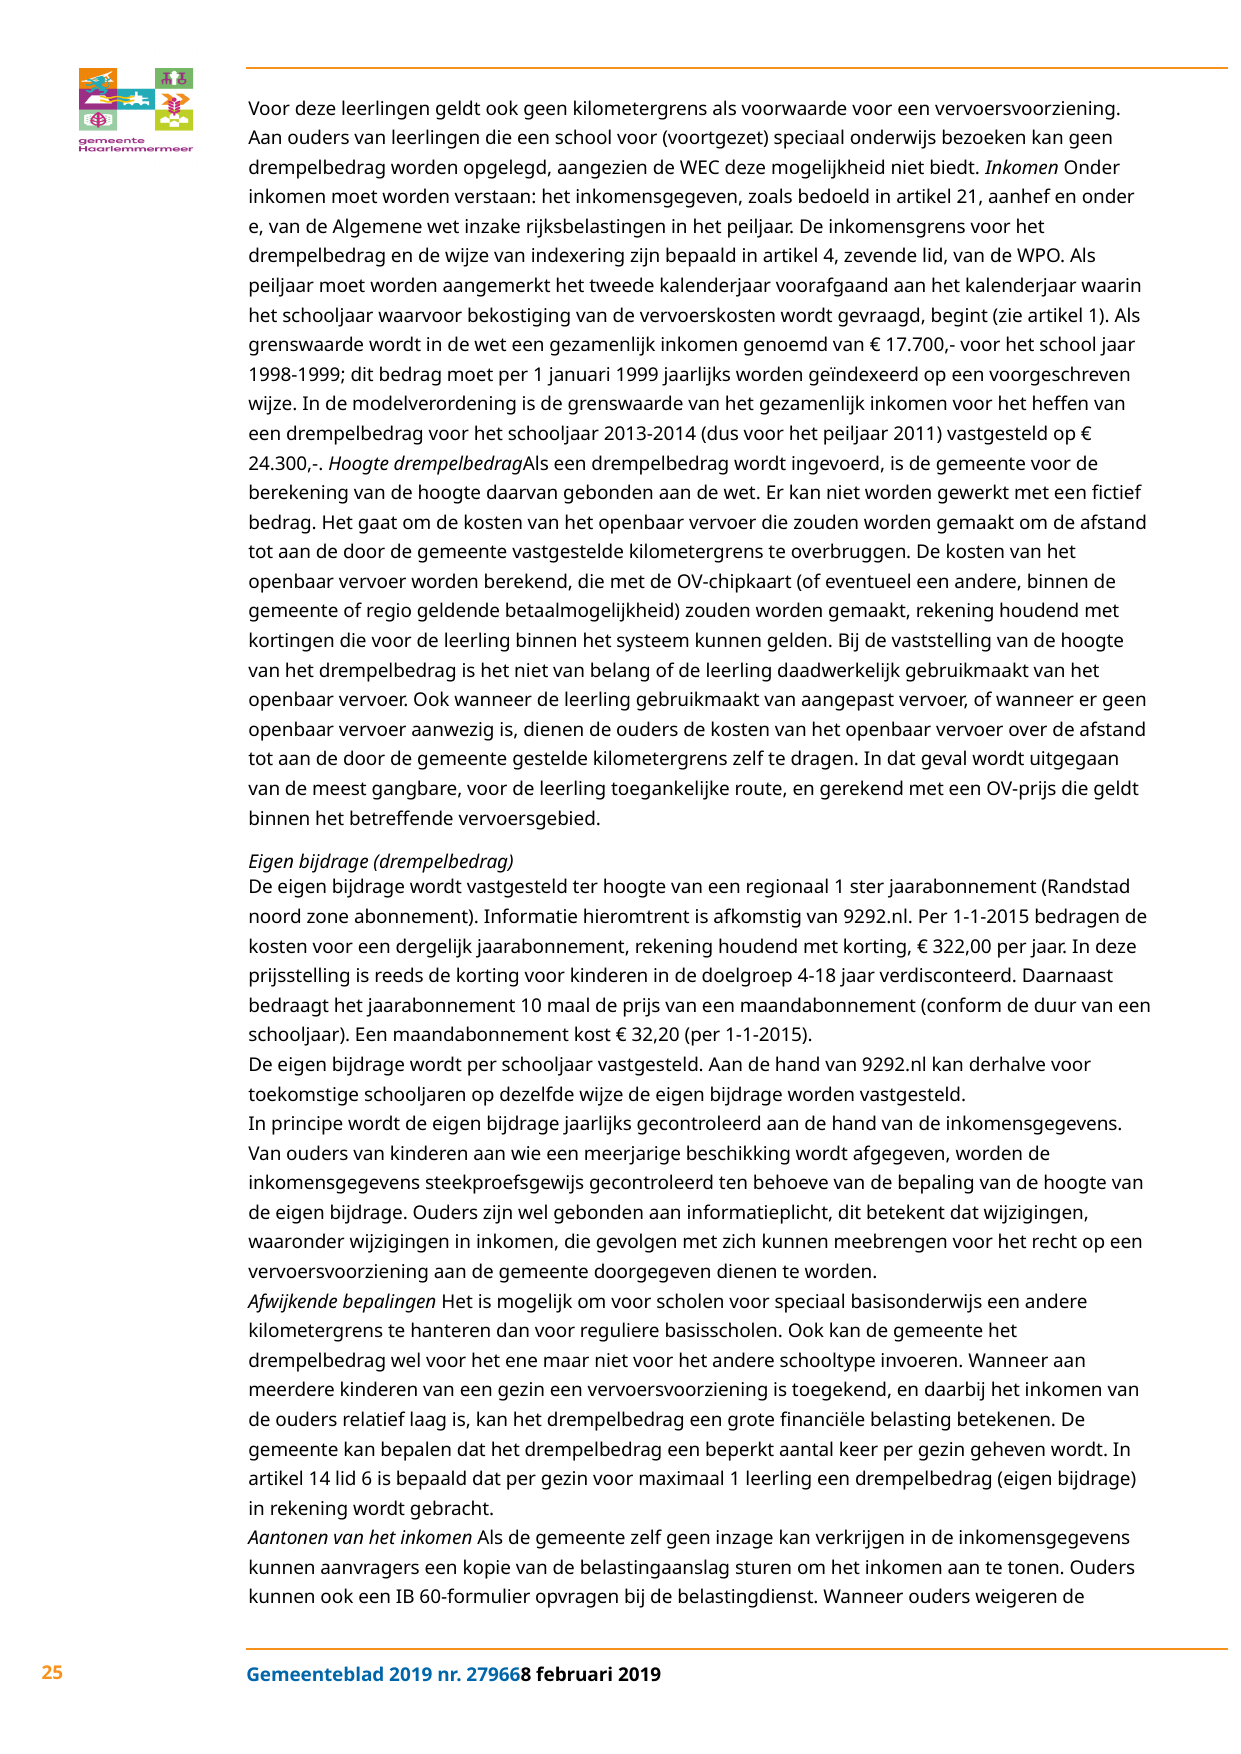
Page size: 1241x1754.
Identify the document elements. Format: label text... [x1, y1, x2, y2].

text Afwijkende bepalingen Het is mogelijk om voor scholen voor speciaal basisonderwijs een andere kilometergrens te hanteren dan voor reguliere basisscholen. Ook kan de gemeente het drempelbedrag wel voor het ene maar niet voor het andere schooltype invoeren. Wanneer aan meerdere kinderen van een gezin een vervoersvoorziening is toegekend, en daarbij het inkomen van de ouders relatief laag is, kan het drempelbedrag een grote financiële belasting betekenen. De gemeente kan bepalen dat het drempelbedrag een beperkt aantal keer per gezin geheven wordt. In artikel 14 lid 6 is bepaald dat per gezin voor maximaal 1 leerling een drempelbedrag (eigen bijdrage) in rekening wordt gebracht. [248, 1288, 1152, 1521]
picture [41, 47, 231, 172]
text In principe wordt de eigen bijdrage jaarlijks gecontroleerd aan de hand van de inkomensgegevens. Van ouders van kinderen aan wie een meerjarige beschikking wordt afgegeven, worden de inkomensgegevens steekproefsgewijs gecontroleerd ten behoeve van de bepaling van de hoogte van de eigen bijdrage. Ouders zijn wel gebonden aan informatieplicht, dit betekent dat wijzigingen, waaronder wijzigingen in inkomen, die gevolgen met zich kunnen meebrengen voor het recht op een vervoersvoorziening aan de gemeente doorgegeven dienen te worden. [248, 1110, 1152, 1284]
text Voor deze leerlingen geldt ook geen kilometergrens als voorwaarde voor een vervoersvoorziening. Aan ouders van leerlingen die een school voor (voortgezet) speciaal onderwijs bezoeken kan geen drempelbedrag worden opgelegd, aangezien de WEC deze mogelijkheid niet biedt. Inkomen Onder inkomen moet worden verstaan: het inkomensgegeven, zoals bedoeld in artikel 21, aanhef en onder e, van de Algemene wet inzake rijksbelastingen in het peiljaar. De inkomensgrens voor het drempelbedrag en de wijze van indexering zijn bepaald in artikel 4, zevende lid, van de WPO. Als peiljaar moet worden aangemerkt het tweede kalenderjaar voorafgaand aan het kalenderjaar waarin het schooljaar waarvoor bekostiging van de vervoerskosten wordt gevraagd, begint (zie artikel 1). Als grenswaarde wordt in de wet een gezamenlijk inkomen genoemd van € 17.700,- voor het school jaar 1998-1999; dit bedrag moet per 1 januari 1999 jaarlijks worden geïndexeerd op een voorgeschreven wijze. In de modelverordening is de grenswaarde van het gezamenlijk inkomen voor het heffen van een drempelbedrag voor het schooljaar 2013-2014 (dus voor het peiljaar 2011) vastgesteld op € 24.300,-. Hoogte drempelbedragAls een drempelbedrag wordt ingevoerd, is de gemeente voor de berekening van de hoogte daarvan gebonden aan de wet. Er kan niet worden gewerkt met een fictief bedrag. Het gaat om de kosten van het openbaar vervoer die zouden worden gemaakt om de afstand tot aan de door de gemeente vastgestelde kilometergrens te overbruggen. De kosten van het openbaar vervoer worden berekend, die met de OV-chipkaart (of eventueel een andere, binnen de gemeente of regio geldende betaalmogelijkheid) zouden worden gemaakt, rekening houdend met kortingen die voor de leerling binnen het systeem kunnen gelden. Bij de vaststelling van de hoogte van het drempelbedrag is het niet van belang of de leerling daadwerkelijk gebruikmaakt van het openbaar vervoer. Ook wanneer de leerling gebruikmaakt van aangepast vervoer, of wanneer er geen openbaar vervoer aanwezig is, dienen de ouders de kosten van het openbaar vervoer over de afstand tot aan de door de gemeente gestelde kilometergrens zelf te dragen. In dat geval wordt uitgegaan van de meest gangbare, voor de leerling toegankelijke route, en gerekend met een OV-prijs die geldt binnen het betreffende vervoersgebied. [248, 95, 1152, 831]
text Aantonen van het inkomen Als de gemeente zelf geen inzage kan verkrijgen in de inkomensgegevens kunnen aanvragers een kopie van de belastingaanslag sturen om het inkomen aan te tonen. Ouders kunnen ook een IB 60-formulier opvragen bij de belastingdienst. Wanneer ouders weigeren de [248, 1524, 1152, 1609]
text De eigen bijdrage wordt per schooljaar vastgesteld. Aan de hand van 9292.nl kan derhalve voor toekomstige schooljaren op dezelfde wijze de eigen bijdrage worden vastgesteld. [248, 1051, 1152, 1106]
text De eigen bijdrage wordt vastgesteld ter hoogte van een regionaal 1 ster jaarabonnement (Randstad noord zone abonnement). Informatie hieromtrent is afkomstig van 9292.nl. Per 1-1-2015 bedragen de kosten voor een dergelijk jaarabonnement, rekening houdend met korting, € 322,00 per jaar. In deze prijsstelling is reeds de korting voor kinderen in de doelgroep 4-18 jaar verdisconteerd. Daarnaast bedraagt het jaarabonnement 10 maal de prijs van een maandabonnement (conform de duur van een schooljaar). Een maandabonnement kost € 32,20 (per 1-1-2015). [248, 874, 1152, 1047]
text Eigen bijdrage (drempelbedrag) [248, 848, 1152, 874]
